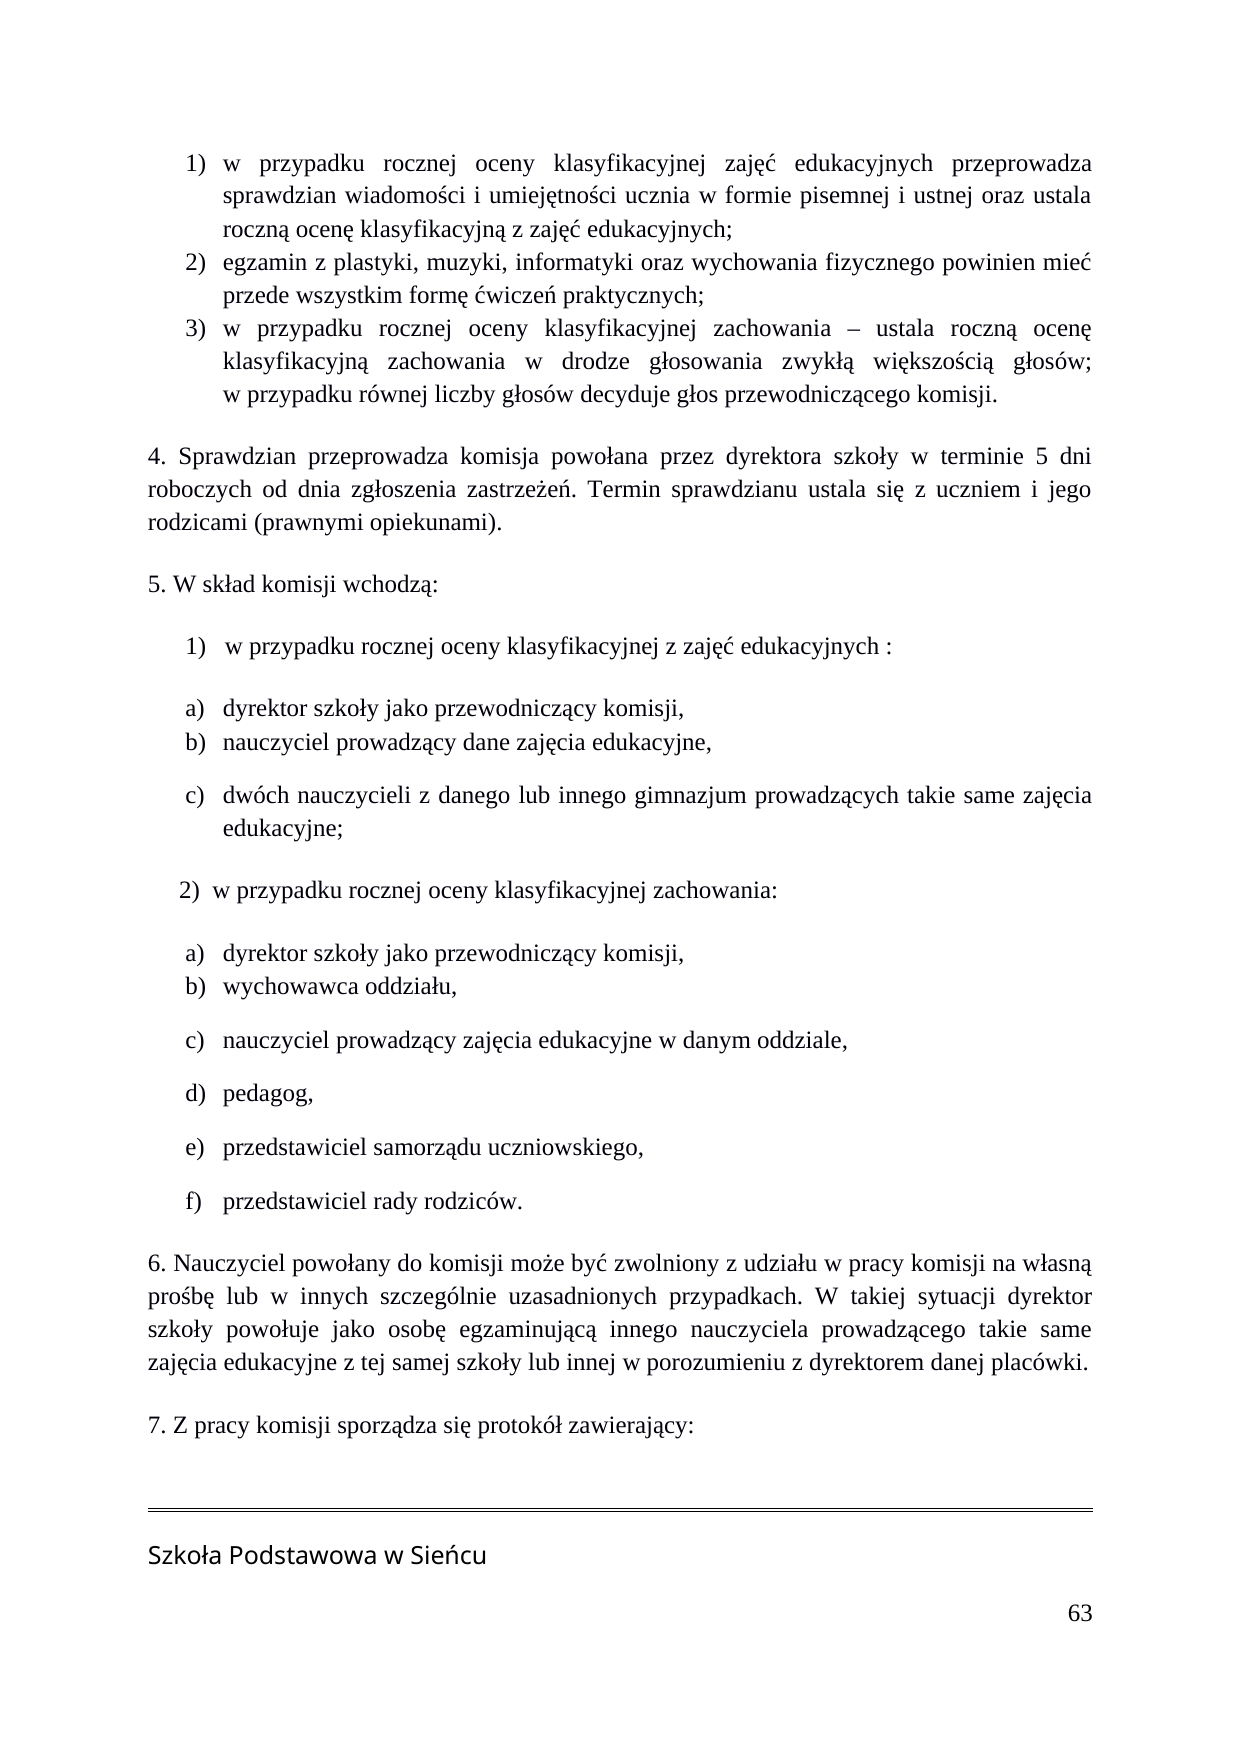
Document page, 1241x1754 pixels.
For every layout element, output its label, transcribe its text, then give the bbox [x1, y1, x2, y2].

list w przypadku rocznej oceny klasyfikacyjnej zajęć edukacyjnych przeprowadza sprawdzian wiadomości i umiejętności ucznia w formie pisemnej i ustnej oraz ustala roczną ocenę klasyfikacyjną z zajęć edukacyjnych; [185, 148, 1093, 242]
text 5. W skład komisji wchodzą: [148, 569, 1093, 598]
list pedagog, [185, 1078, 1093, 1107]
list w przypadku rocznej oceny klasyfikacyjnej zachowania – ustala roczną ocenę klasyfikacyjną zachowania w drodze głosowania zwykłą większością głosów; w przypadku równej liczby głosów decyduje głos przewodniczącego komisji. [185, 313, 1093, 407]
list nauczyciel prowadzący dane zajęcia edukacyjne, [185, 727, 1093, 755]
list dyrektor szkoły jako przewodniczący komisji, [185, 938, 1093, 967]
list nauczyciel prowadzący zajęcia edukacyjne w danym oddziale, [185, 1025, 1093, 1053]
text 7. Z pracy komisji sporządza się protokół zawierający: [148, 1410, 1093, 1438]
list dyrektor szkoły jako przewodniczący komisji, [185, 693, 1093, 722]
list dwóch nauczycieli z danego lub innego gimnazjum prowadzących takie same zajęcia edukacyjne; [185, 780, 1093, 842]
text 6. Nauczyciel powołany do komisji może być zwolniony z udziału w pracy komisji na własną prośbę lub w innych szczególnie uzasadnionych przypadkach. W takiej sytuacji dyrektor szkoły powołuje jako osobę egzaminującą innego nauczyciela prowadzącego takie same zajęcia edukacyjne z tej samej szkoły lub innej w porozumieniu z dyrektorem danej placówki. [148, 1248, 1093, 1376]
text 4. Sprawdzian przeprowadza komisja powołana przez dyrektora szkoły w terminie 5 dni roboczych od dnia zgłoszenia zastrzeżeń. Termin sprawdzianu ustala się z uczniem i jego rodzicami (prawnymi opiekunami). [148, 441, 1093, 536]
list przedstawiciel samorządu uczniowskiego, [185, 1132, 1093, 1161]
list egzamin z plastyki, muzyki, informatyki oraz wychowania fizycznego powinien mieć przede wszystkim formę ćwiczeń praktycznych; [185, 247, 1093, 308]
list przedstawiciel rady rodziców. [185, 1186, 1093, 1215]
text 1) w przypadku rocznej oceny klasyfikacyjnej z zajęć edukacyjnych : [185, 631, 1093, 660]
text 2) w przypadku rocznej oceny klasyfikacyjnej zachowania: [148, 876, 1093, 904]
list wychowawca oddziału, [185, 971, 1093, 999]
